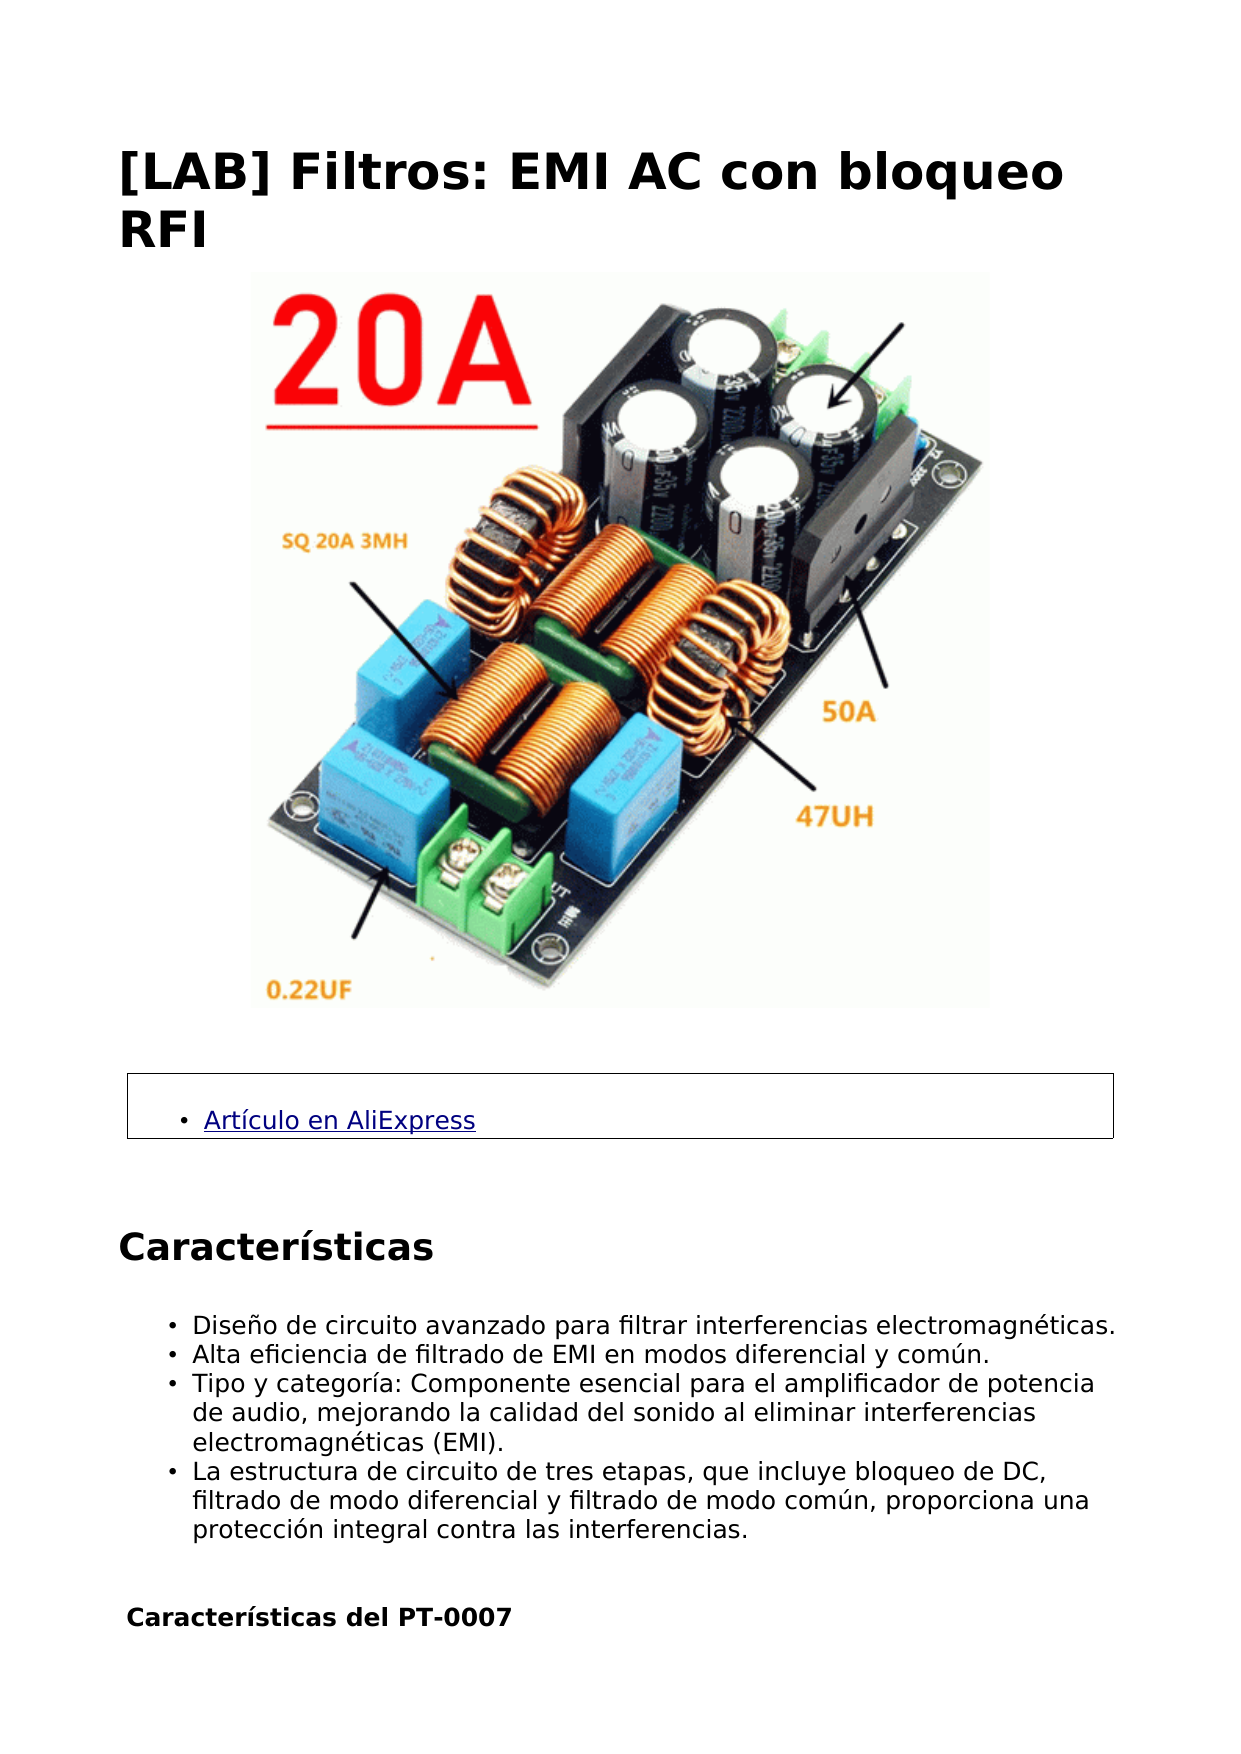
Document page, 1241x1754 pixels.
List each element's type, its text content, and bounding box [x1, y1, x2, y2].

subtitle [LAB] Filtros: EMI AC con bloqueo RFI [118, 143, 1122, 259]
list La estructura de circuito de tres etapas, que incluye bloqueo de DC, filtrado de modo diferencial y filtrado de modo común, proporciona una protección integral contra las interferencias. [177, 1457, 1122, 1544]
picture [250, 272, 990, 1008]
list Diseño de circuito avanzado para filtrar interferencias electromagnéticas. [177, 1311, 1122, 1340]
list Alta eficiencia de filtrado de EMI en modos diferencial y común. [177, 1340, 1122, 1369]
subtitle Características [118, 1225, 1122, 1269]
table_header Artículo en AliExpress [128, 1074, 1113, 1138]
text Características del PT-0007 [118, 1574, 1122, 1632]
list Tipo y categoría: Componente esencial para el amplificador de potencia de audio, mejorando la calidad del sonido al eliminar interferencias electromagnéticas (EMI). [177, 1369, 1122, 1457]
